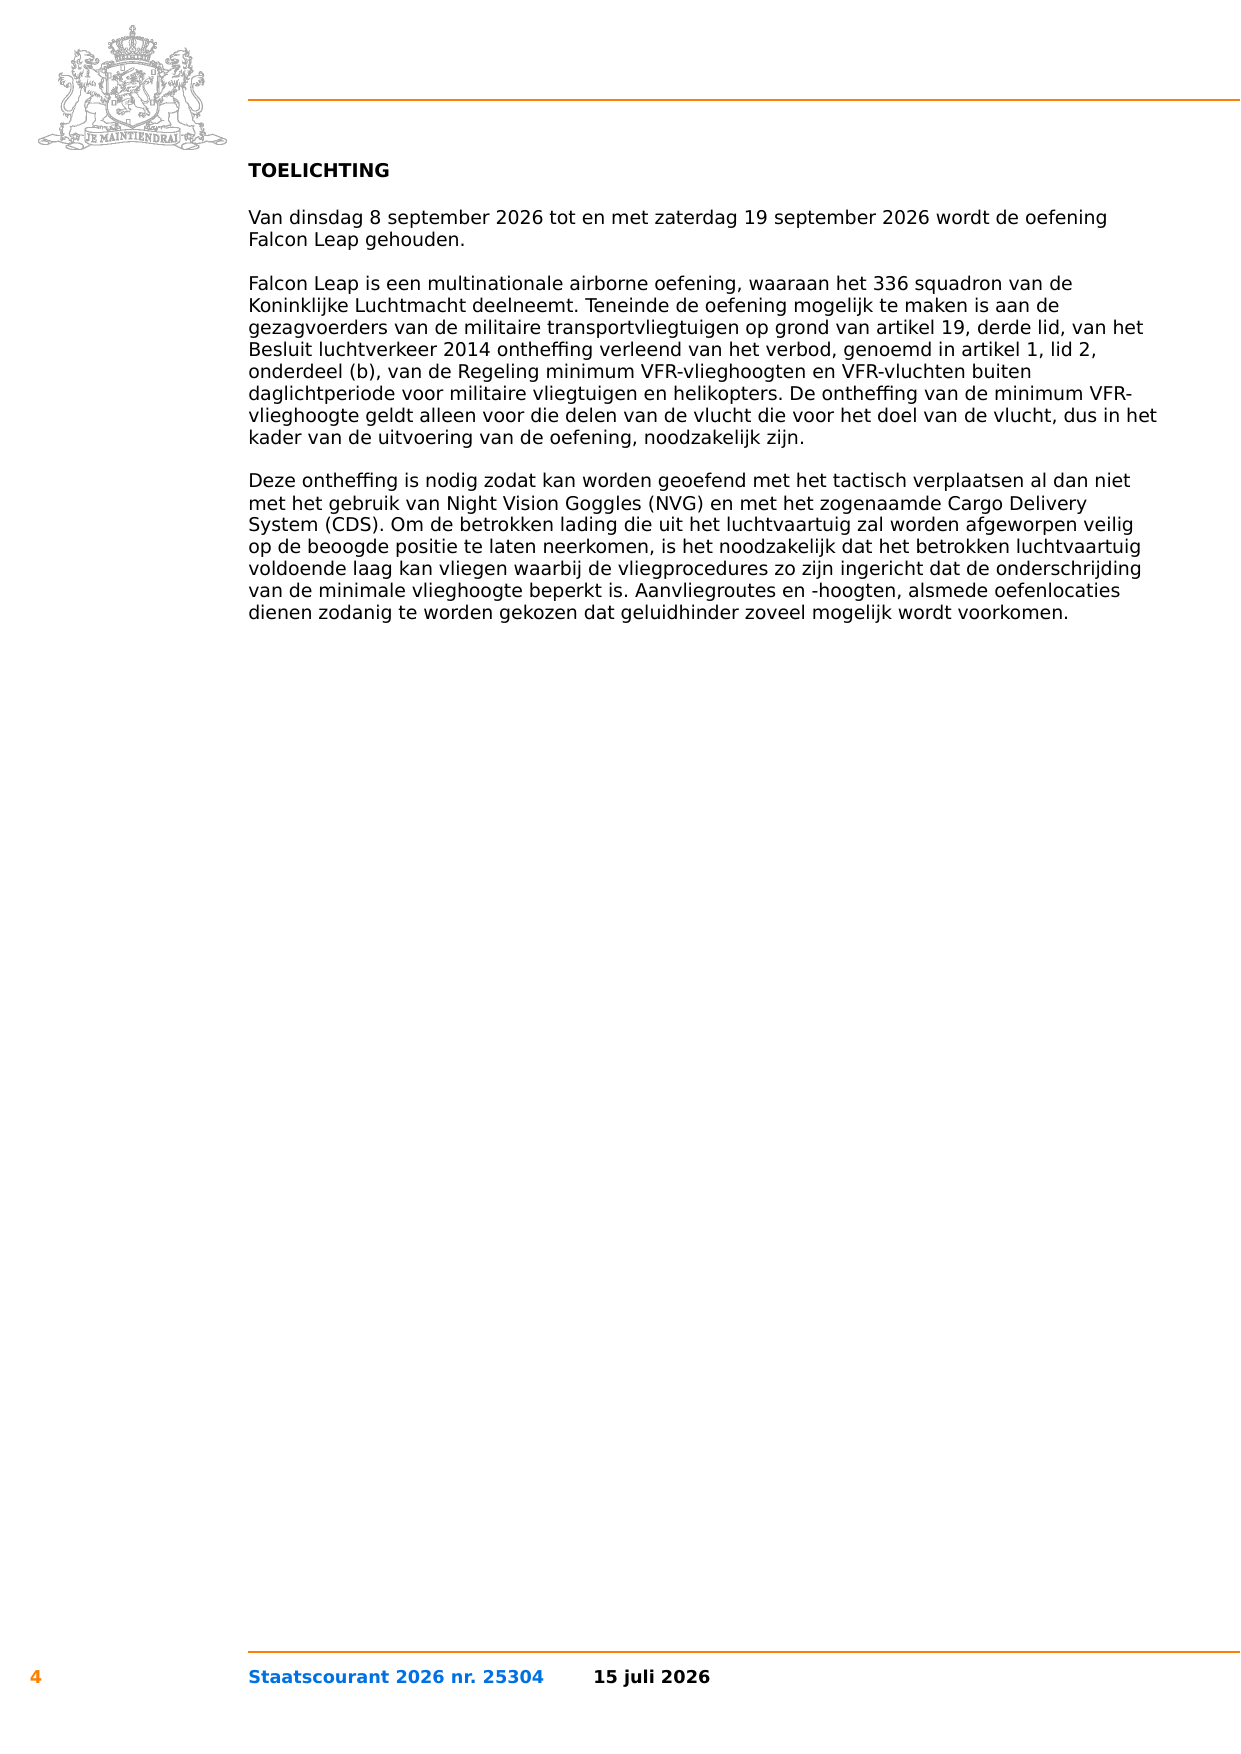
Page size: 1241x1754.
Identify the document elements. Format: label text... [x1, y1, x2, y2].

text Van dinsdag 8 september 2026 tot en met zaterdag 19 september 2026 wordt de oefening Falcon Leap gehouden. [248, 207, 1163, 251]
text Falcon Leap is een multinationale airborne oefening, waaraan het 336 squadron van de Koninklijke Luchtmacht deelneemt. Teneinde de oefening mogelijk te maken is aan de gezagvoerders van de militaire transportvliegtuigen op grond van artikel 19, derde lid, van het Besluit luchtverkeer 2014 ontheffing verleend van het verbod, genoemd in artikel 1, lid 2, onderdeel (b), van de Regeling minimum VFR-vlieghoogten en VFR-vluchten buiten daglichtperiode voor militaire vliegtuigen en helikopters. De ontheffing van de minimum VFR-vlieghoogte geldt alleen voor die delen van de vlucht die voor het doel van de vlucht, dus in het kader van de uitvoering van de oefening, noodzakelijk zijn. [248, 273, 1163, 448]
text Deze ontheffing is nodig zodat kan worden geoefend met het tactisch verplaatsen al dan niet met het gebruik van Night Vision Goggles (NVG) en met het zogenaamde Cargo Delivery System (CDS). Om de betrokken lading die uit het luchtvaartuig zal worden afgeworpen veilig op de beoogde positie te laten neerkomen, is het noodzakelijk dat het betrokken luchtvaartuig voldoende laag kan vliegen waarbij de vliegprocedures zo zijn ingericht dat de onderschrijding van de minimale vlieghoogte beperkt is. Aanvliegroutes en -hoogten, alsmede oefenlocaties dienen zodanig te worden gekozen dat geluidhinder zoveel mogelijk wordt voorkomen. [248, 470, 1163, 624]
subtitle TOELICHTING [248, 160, 1163, 182]
picture [38, 25, 227, 150]
